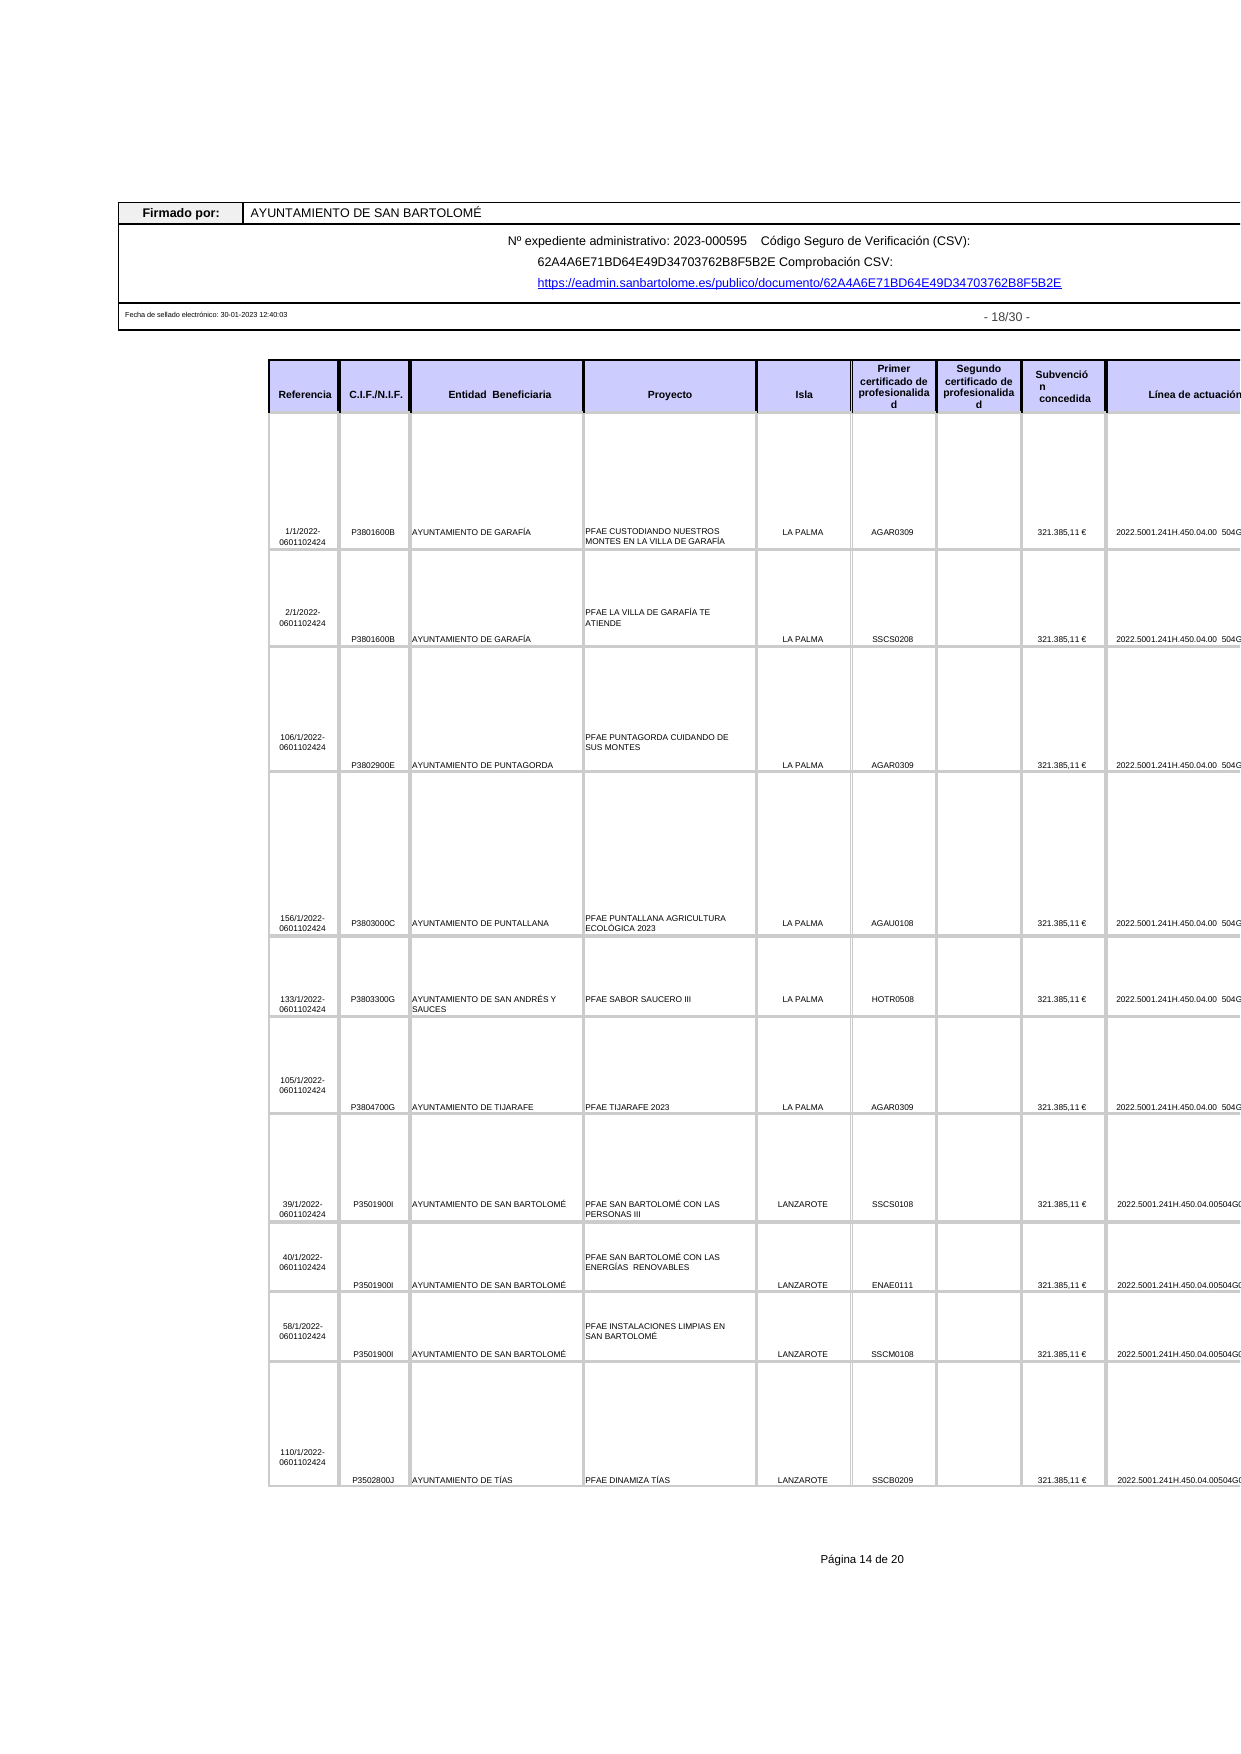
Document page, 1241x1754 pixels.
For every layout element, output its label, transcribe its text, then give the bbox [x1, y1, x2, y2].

table_cell PFAE TIJARAFE 2023 [585, 1018, 755, 1112]
table_cell SSCS0108 [853, 1115, 935, 1220]
table_cell [938, 414, 1020, 548]
table_header Proyecto [585, 361, 755, 411]
table_cell AYUNTAMIENTO DE PUNTALLANA [412, 773, 582, 934]
table_cell PFAE INSTALACIONES LIMPIAS EN SAN BARTOLOMÉ [585, 1293, 755, 1360]
table_cell AYUNTAMIENTO DE SAN ANDRÉS Y SAUCES [412, 938, 582, 1015]
table_cell HOTR0508 [853, 938, 935, 1015]
table_cell AYUNTAMIENTO DE PUNTAGORDA [412, 648, 582, 770]
table_cell AGAR0309 [853, 414, 935, 548]
table_cell 321.385,11 € [1023, 1224, 1104, 1290]
table_cell AYUNTAMIENTO DE GARAFÍA [412, 414, 582, 548]
table_cell LA PALMA [758, 773, 850, 934]
table_cell LANZAROTE [758, 1363, 850, 1485]
table_cell [938, 1293, 1020, 1360]
table_header Isla [758, 361, 850, 411]
table_cell 2022.5001.241H.450.04.00 504G0368 [1108, 1018, 1240, 1112]
table_cell AYUNTAMIENTO DE TIJARAFE [412, 1018, 582, 1112]
table_cell LA PALMA [758, 414, 850, 548]
table_cell 58/1/2022- 0601102424 [270, 1293, 337, 1360]
table_cell 2/1/2022- 0601102424 [270, 551, 337, 645]
table_cell 321.385,11 € [1023, 1018, 1104, 1112]
table_cell 2022.5001.241H.450.04.00504G0368 [1108, 1293, 1240, 1360]
table_header Primer certificado de profesionalidad [853, 361, 935, 411]
table_cell 321.385,11 € [1023, 938, 1104, 1015]
table_cell 105/1/2022- 0601102424 [270, 1018, 337, 1112]
table_cell 39/1/2022- 0601102424 [270, 1115, 337, 1220]
table_cell AYUNTAMIENTO DE SAN BARTOLOMÉ [412, 1224, 582, 1290]
table_cell LA PALMA [758, 551, 850, 645]
table_cell AYUNTAMIENTO DE TÍAS [412, 1363, 582, 1485]
table_cell AYUNTAMIENTO DE GARAFÍA [412, 551, 582, 645]
table_cell PFAE DINAMIZA TÍAS [585, 1363, 755, 1485]
table_cell ENAE0111 [853, 1224, 935, 1290]
table_cell P3802900E [341, 648, 408, 770]
table_cell 2022.5001.241H.450.04.00 504G0368 [1108, 773, 1240, 934]
table_cell 321.385,11 € [1023, 1115, 1104, 1220]
text Página 14 de 20 [118, 1552, 904, 1566]
table_cell P3803000C [341, 773, 408, 934]
table_cell SSCM0108 [853, 1293, 935, 1360]
table_cell LANZAROTE [758, 1293, 850, 1360]
table_cell 1/1/2022- 0601102424 [270, 414, 337, 548]
table_cell [938, 648, 1020, 770]
table_cell [938, 1018, 1020, 1112]
table_cell AGAR0309 [853, 648, 935, 770]
table_cell SSCB0209 [853, 1363, 935, 1485]
table_cell 2022.5001.241H.450.04.00 504G0368 [1108, 938, 1240, 1015]
table_cell PFAE LA VILLA DE GARAFÍA TE ATIENDE [585, 551, 755, 645]
table_cell Fecha de sellado electrónico: 30-01-2023 12:40:03 - 18/30 - Fecha de emisión de esta copia: 30-01-2023 12:40:04 [119, 304, 1240, 329]
table_header Segundo certificado de profesionalidad [938, 361, 1020, 411]
table_cell 321.385,11 € [1023, 1363, 1104, 1485]
table_cell LA PALMA [758, 648, 850, 770]
table_header C.I.F./N.I.F. [341, 361, 408, 411]
table_cell PFAE CUSTODIANDO NUESTROS MONTES EN LA VILLA DE GARAFÍA [585, 414, 755, 548]
table_cell SSCS0208 [853, 551, 935, 645]
table_cell 106/1/2022- 0601102424 [270, 648, 337, 770]
table_header Firmado por: [119, 203, 242, 223]
table_cell PFAE SAN BARTOLOMÉ CON LAS ENERGÍAS RENOVABLES [585, 1224, 755, 1290]
table_cell 156/1/2022- 0601102424 [270, 773, 337, 934]
table_header Línea de actuación [1108, 361, 1240, 411]
table_cell PFAE PUNTAGORDA CUIDANDO DE SUS MONTES [585, 648, 755, 770]
table_cell 321.385,11 € [1023, 648, 1104, 770]
table_cell AYUNTAMIENTO DE SAN BARTOLOMÉ [412, 1115, 582, 1220]
table_cell P3801600B [341, 414, 408, 548]
table_cell 321.385,11 € [1023, 551, 1104, 645]
table_cell 2022.5001.241H.450.04.00504G0368 [1108, 1224, 1240, 1290]
table_cell 133/1/2022- 0601102424 [270, 938, 337, 1015]
table_header Entidad Beneficiaria [412, 361, 582, 411]
table_cell AYUNTAMIENTO DE SAN BARTOLOMÉ [412, 1293, 582, 1360]
table_cell 2022.5001.241H.450.04.00 504G0368 [1108, 551, 1240, 645]
table_header Subvención concedida [1023, 361, 1104, 411]
table_cell [938, 1224, 1020, 1290]
table_cell P3502800J [341, 1363, 408, 1485]
table_cell 2022.5001.241H.450.04.00 504G0368 [1108, 414, 1240, 548]
table_cell P3501900I [341, 1115, 408, 1220]
table_cell [938, 1363, 1020, 1485]
table_cell 40/1/2022- 0601102424 [270, 1224, 337, 1290]
table_cell 2022.5001.241H.450.04.00 504G0368 [1108, 648, 1240, 770]
table_cell [938, 773, 1020, 934]
table_cell [938, 551, 1020, 645]
table_cell [938, 1115, 1020, 1220]
table_cell P3801600B [341, 551, 408, 645]
table_header AYUNTAMIENTO DE SAN BARTOLOMÉ [244, 203, 1240, 223]
table_cell LANZAROTE [758, 1115, 850, 1220]
table_cell LANZAROTE [758, 1224, 850, 1290]
table_cell 321.385,11 € [1023, 773, 1104, 934]
table_cell Nº expediente administrativo: 2023-000595 Código Seguro de Verificación (CSV): 62A4A6E71BD64E49D34703762B8F5B2E Comprobación CSV: https://eadmin.sanbartolome.es/publico/documento/62A4A6E71BD64E49D34703762B8F5B2E [119, 225, 1240, 302]
table_cell P3803300G [341, 938, 408, 1015]
table_cell 2022.5001.241H.450.04.00504G0368 [1108, 1363, 1240, 1485]
table_header Referencia [270, 361, 337, 411]
table_cell P3501900I [341, 1224, 408, 1290]
table_cell PFAE PUNTALLANA AGRICULTURA ECOLÓGICA 2023 [585, 773, 755, 934]
table_cell PFAE SABOR SAUCERO III [585, 938, 755, 1015]
table_cell AGAR0309 [853, 1018, 935, 1112]
table_cell LA PALMA [758, 938, 850, 1015]
table_cell P3501900I [341, 1293, 408, 1360]
table_cell P3804700G [341, 1018, 408, 1112]
table_cell 110/1/2022- 0601102424 [270, 1363, 337, 1485]
table_cell 321.385,11 € [1023, 414, 1104, 548]
table_cell PFAE SAN BARTOLOMÉ CON LAS PERSONAS III [585, 1115, 755, 1220]
table_cell [938, 938, 1020, 1015]
table_cell 321.385,11 € [1023, 1293, 1104, 1360]
table_cell AGAU0108 [853, 773, 935, 934]
table_cell 2022.5001.241H.450.04.00504G0368 [1108, 1115, 1240, 1220]
table_cell LA PALMA [758, 1018, 850, 1112]
